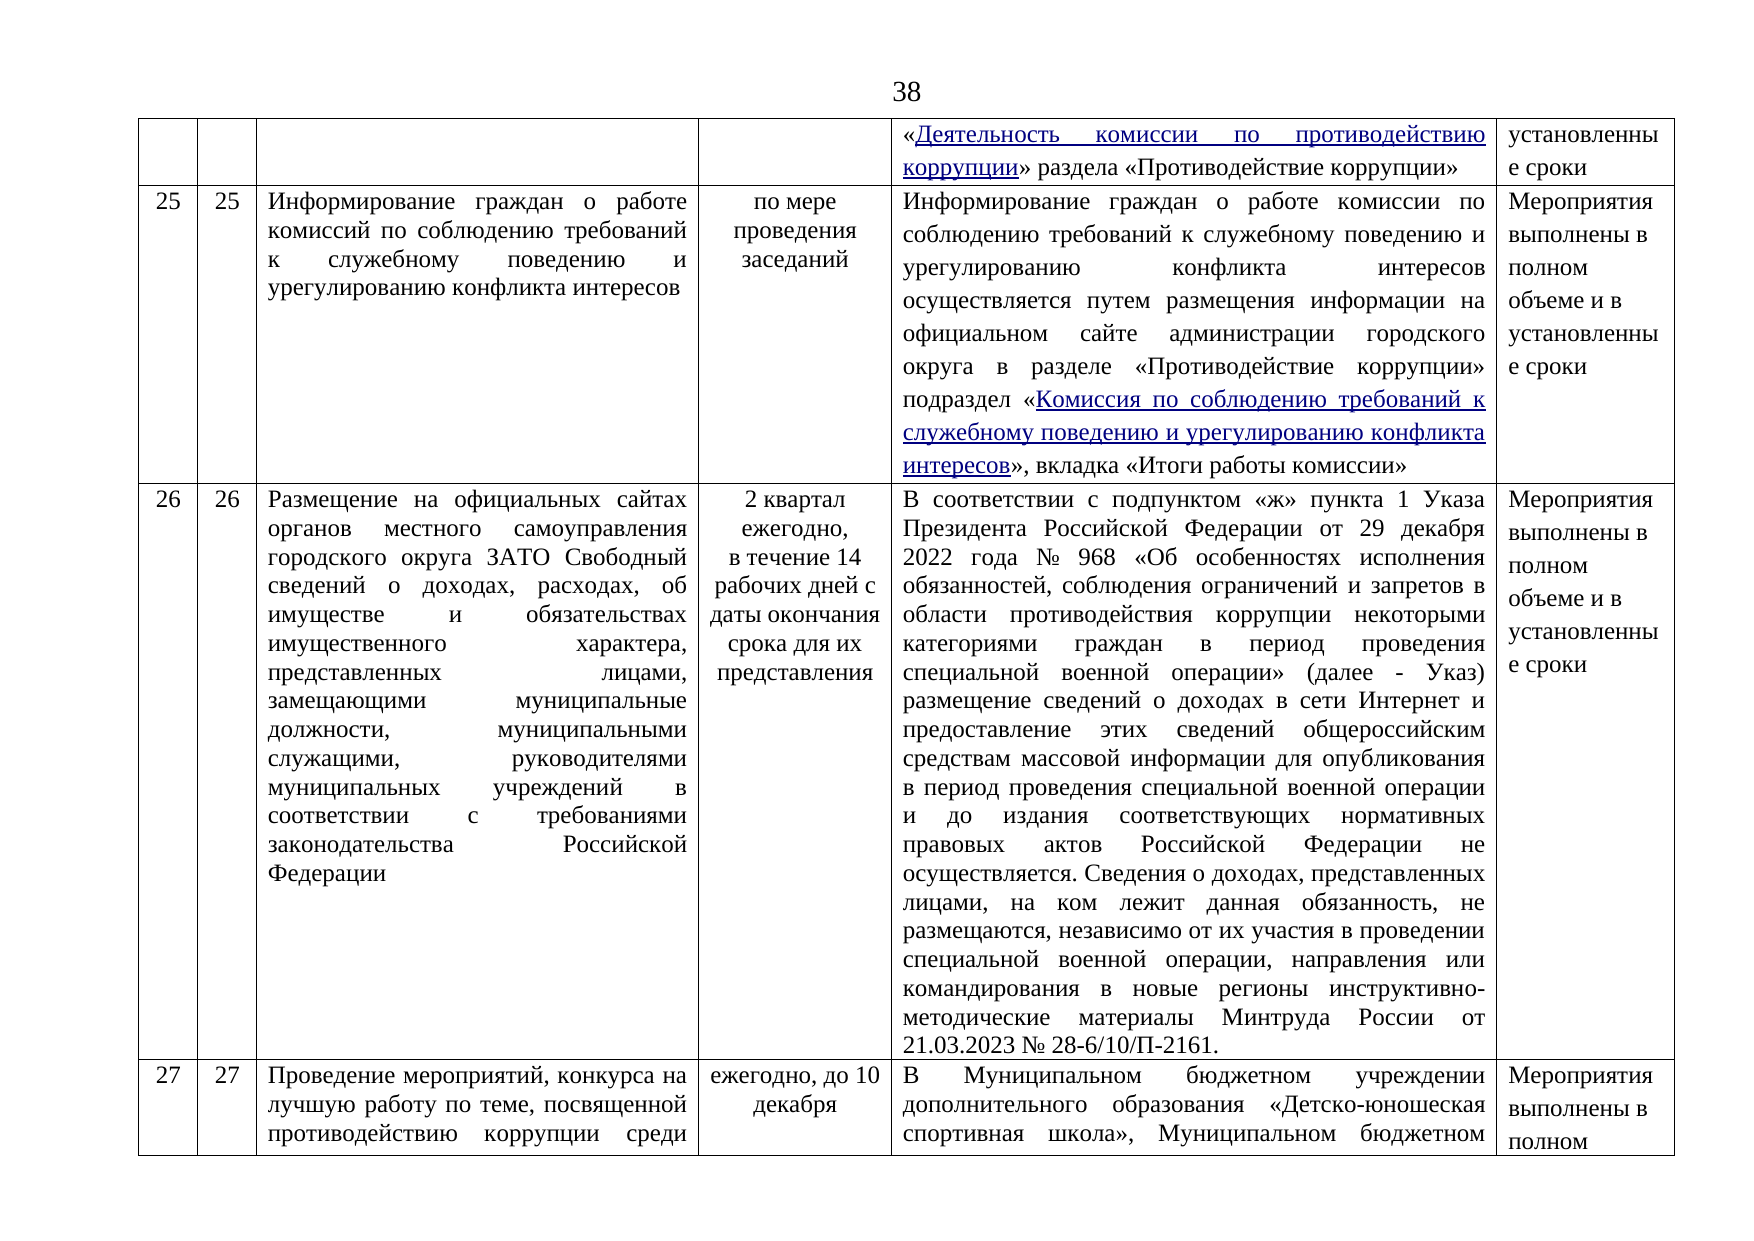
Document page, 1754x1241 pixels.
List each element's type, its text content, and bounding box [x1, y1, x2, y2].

table_cell В соответствии с подпунктом «ж» пункта 1 Указа Президента Российской Федерации от 29 декабря 2022 года № 968 «Об особенностях исполнения обязанностей, соблюдения ограничений и запретов в области противодействия коррупции некоторыми категориями граждан в период проведения специальной военной операции» (далее - Указ) размещение сведений о доходах в сети Интернет и предоставление этих сведений общероссийским средствам массовой информации для опубликования в период проведения специальной военной операции и до издания соответствующих нормативных правовых актов Российской Федерации не осуществляется. Сведения о доходах, представленных лицами, на ком лежит данная обязанность, не размещаются, независимо от их участия в проведении специальной военной операции, направления или командирования в новые регионы инструктивно-методические материалы Минтруда России от 21.03.2023 № 28-6/10/П-2161. [892, 484, 1496, 1059]
table_cell 26 [198, 484, 256, 1059]
table_cell Размещение на официальных сайтах органов местного самоуправления городского округа ЗАТО Свободный сведений о доходах, расходах, об имуществе и обязательствах имущественного характера, представленных лицами, замещающими муниципальные должности, муниципальными служащими, руководителями муниципальных учреждений в соответствии с требованиями законодательства Российской Федерации [257, 484, 698, 1059]
table_cell 2 квартал ежегодно, в течение 14 рабочих дней с даты окончания срока для их представления [699, 484, 891, 1059]
table_cell [257, 119, 698, 185]
table_cell Мероприятия выполнены в полном [1497, 1060, 1674, 1155]
table_cell Информирование граждан о работе комиссии по соблюдению требований к служебному поведению и урегулированию конфликта интересов осуществляется путем размещения информации на официальном сайте администрации городского округа в разделе «Противодействие коррупции» подраздел «Комиссия по соблюдению требований к служебному поведению и урегулированию конфликта интересов», вкладка «Итоги работы комиссии» [892, 186, 1496, 483]
table_cell 26 [139, 484, 197, 1059]
table_cell «Деятельность комиссии по противодействию коррупции» раздела «Противодействие коррупции» [892, 119, 1496, 185]
table_cell [139, 119, 197, 185]
table_cell Мероприятия выполнены в полном объеме и в установленные сроки [1497, 484, 1674, 1059]
table_cell 25 [139, 186, 197, 483]
table_cell установленные сроки [1497, 119, 1674, 185]
table_cell 27 [139, 1060, 197, 1155]
table_cell В Муниципальном бюджетном учреждении дополнительного образования «Детско-юношеская спортивная школа», Муниципальном бюджетном [892, 1060, 1496, 1155]
table_cell Информирование граждан о работе комиссий по соблюдению требований к служебному поведению и урегулированию конфликта интересов [257, 186, 698, 483]
table_cell по мере проведения заседаний [699, 186, 891, 483]
table_cell ежегодно, до 10 декабря [699, 1060, 891, 1155]
table_cell [699, 119, 891, 185]
table_cell [198, 119, 256, 185]
table_cell Проведение мероприятий, конкурса на лучшую работу по теме, посвященной противодействию коррупции среди [257, 1060, 698, 1155]
table_cell 25 [198, 186, 256, 483]
table_cell Мероприятия выполнены в полном объеме и в установленные сроки [1497, 186, 1674, 483]
table_cell 27 [198, 1060, 256, 1155]
